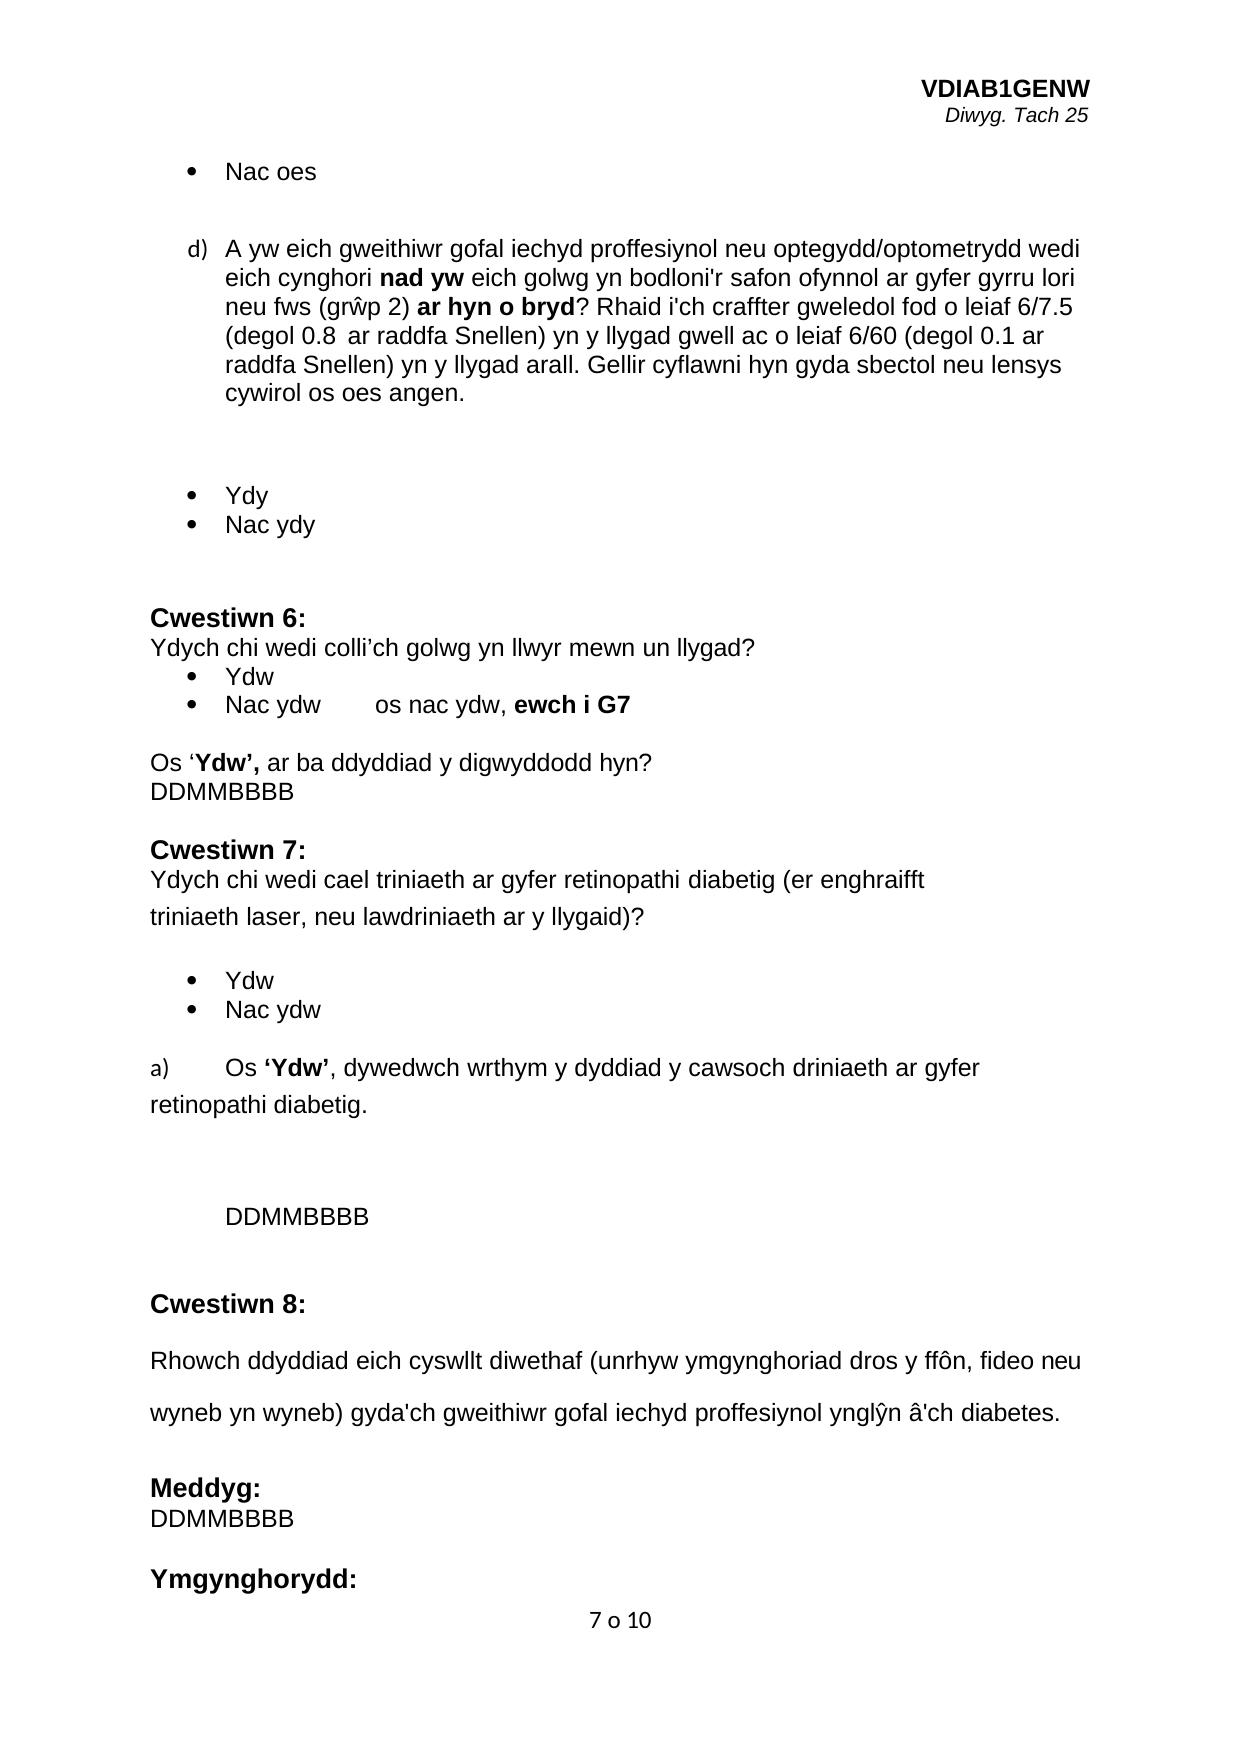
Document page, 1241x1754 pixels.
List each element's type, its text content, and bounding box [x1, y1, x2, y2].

text Cwestiwn 6: [150, 602, 1090, 633]
list Ydw [187, 662, 1090, 690]
text Ydych chi wedi cael triniaeth ar gyfer retinopathi diabetig (er enghraifft triniaeth laser, neu lawdriniaeth ar y llygaid)? [150, 866, 948, 930]
list Nac oes [187, 157, 1090, 186]
list Nac ydw [187, 995, 1090, 1024]
list Nac ydy [187, 510, 1090, 539]
text Meddyg: [150, 1472, 1090, 1504]
text DDMMBBBB [150, 777, 1090, 806]
text Os ‘Ydw’, ar ba ddyddiad y digwyddodd hyn? [150, 748, 1090, 777]
list Ydw [187, 966, 1090, 995]
text Cwestiwn 8: [150, 1288, 1090, 1320]
text wyneb yn wyneb) gyda'ch gweithiwr gofal iechyd proffesiynol ynglŷn â'ch diabetes. [150, 1398, 1090, 1427]
list Ydy [187, 481, 1090, 510]
text DDMMBBBB [150, 1504, 1090, 1532]
text Rhowch ddyddiad eich cyswllt diwethaf (unrhyw ymgynghoriad dros y ffôn, fideo neu [150, 1346, 1090, 1375]
text Ymgynghorydd: [150, 1563, 1090, 1594]
list A yw eich gweithiwr gofal iechyd proffesiynol neu optegydd/optometrydd wedi eich cynghori nad yw eich golwg yn bodloni'r safon ofynnol ar gyfer gyrru lori neu fws (grŵp 2) ar hyn o bryd? Rhaid i'ch craffter gweledol fod o leiaf 6/7.5 (degol 0.8 ar raddfa Snellen) yn y llygad gwell ac o leiaf 6/60 (degol 0.1 ar raddfa Snellen) yn y llygad arall. Gellir cyflawni hyn gyda sbectol neu lensys cywirol os oes angen. [187, 233, 1090, 407]
text Ydych chi wedi colli’ch golwg yn llwyr mewn un llygad? [150, 633, 1090, 662]
list Os ‘Ydw’, dywedwch wrthym y dyddiad y cawsoch driniaeth ar gyfer retinopathi diabetig. [150, 1053, 1086, 1119]
list Nac ydw os nac ydw, ewch i G7 [187, 690, 1090, 719]
text DDMMBBBB [225, 1202, 1090, 1231]
text Cwestiwn 7: [150, 834, 1090, 866]
